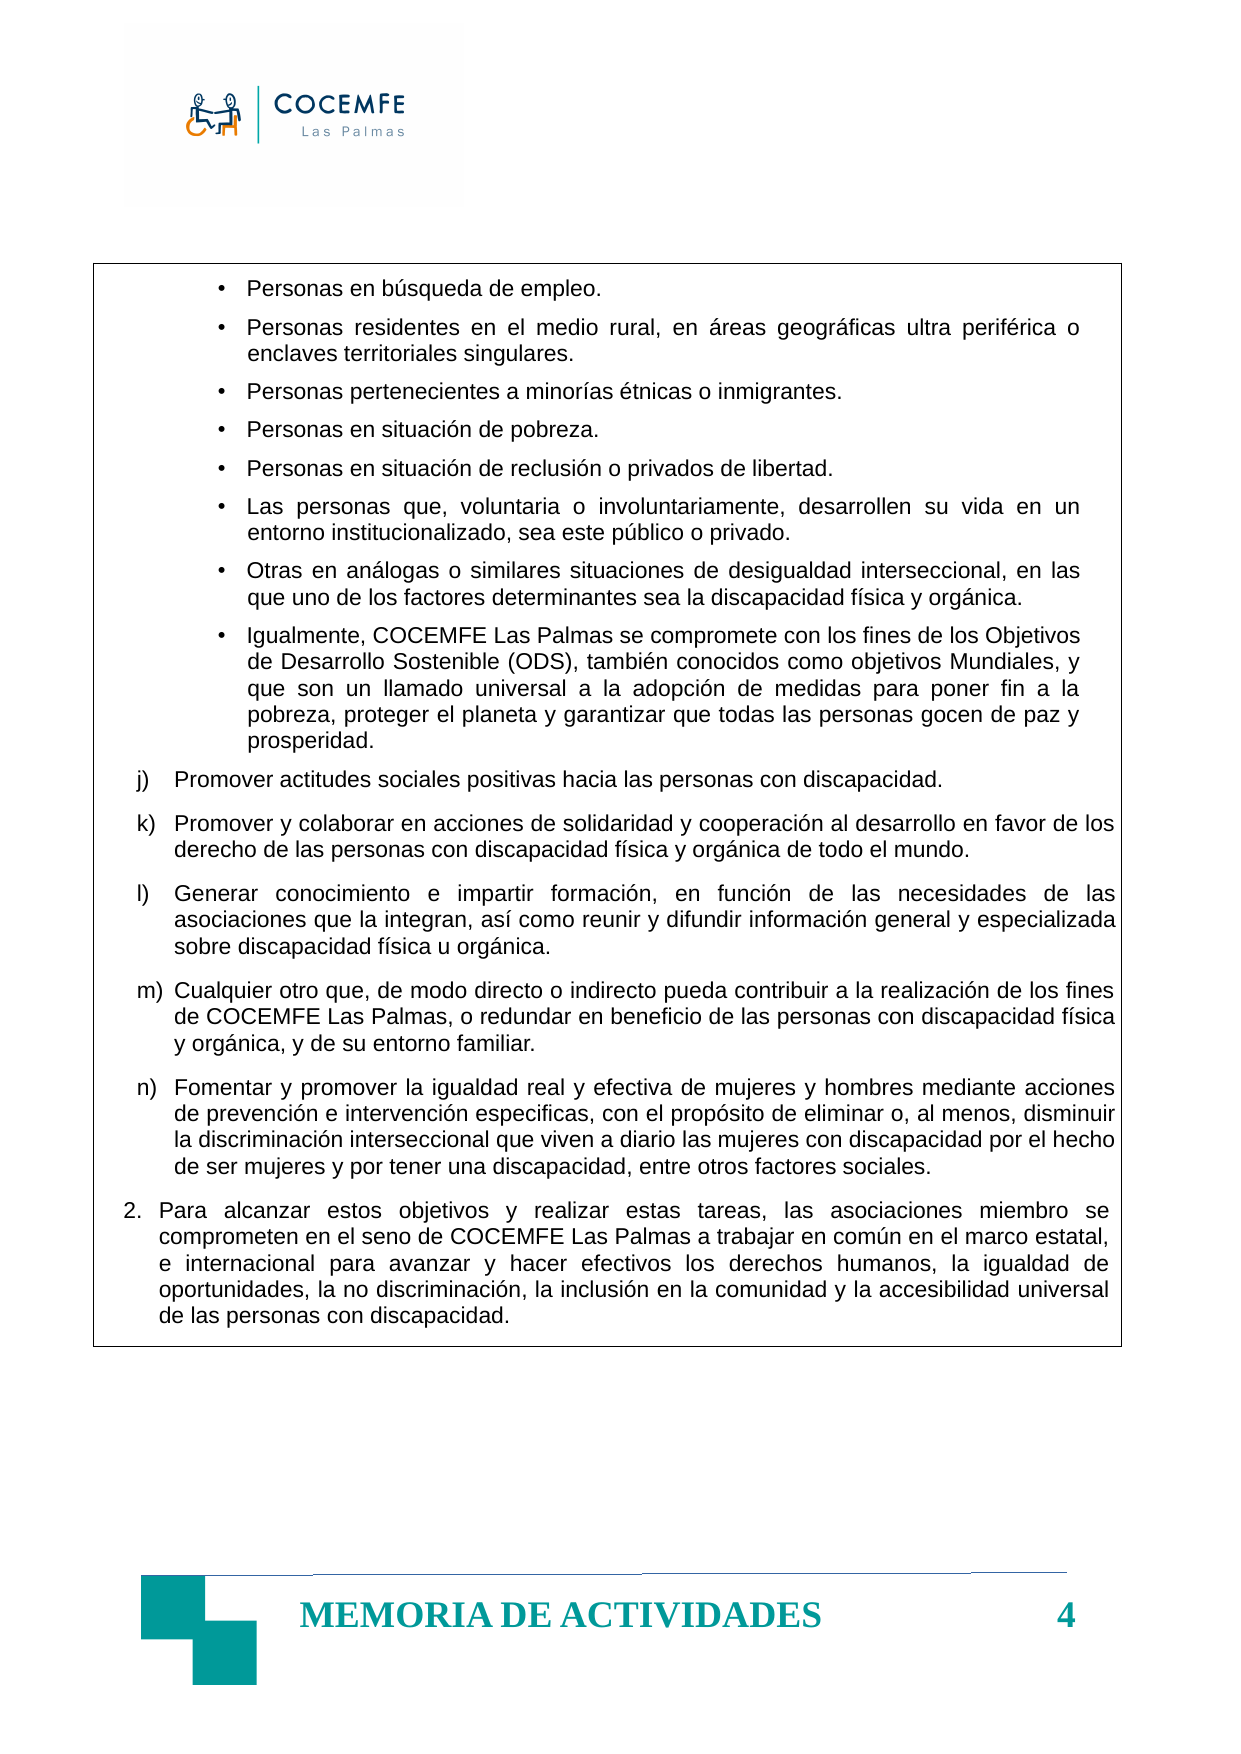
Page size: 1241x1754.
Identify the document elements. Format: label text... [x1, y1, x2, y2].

picture [124, 23, 465, 207]
table_header Personas en búsqueda de empleo. Personas residentes en el medio rural, en áreas geográficas ultra periférica o enclaves territoriales singulares. Personas pertenecientes a minorías étnicas o inmigrantes. Personas en situación de pobreza. Personas en situación de reclusión o privados de libertad. Las personas que, voluntaria o involuntariamente, desarrollen su vida en un entorno institucionalizado, sea este público o privado. Otras en análogas o similares situaciones de desigualdad interseccional, en las que uno de los factores determinantes sea la discapacidad física y orgánica. Igualmente, COCEMFE Las Palmas se compromete con los fines de los Objetivos de Desarrollo Sostenible (ODS), también conocidos como objetivos Mundiales, y que son un llamado universal a la adopción de medidas para poner fin a la pobreza, proteger el planeta y garantizar que todas las personas gocen de paz y prosperidad. Promover actitudes sociales positivas hacia las personas con discapacidad. Promover y colaborar en acciones de solidaridad y cooperación al desarrollo en favor de los derecho de las personas con discapacidad física y orgánica de todo el mundo. Generar conocimiento e impartir formación, en función de las necesidades de las asociaciones que la integran, así como reunir y difundir información general y especializada sobre discapacidad física u orgánica. Cualquier otro que, de modo directo o indirecto pueda contribuir a la realización de los fines de COCEMFE Las Palmas, o redundar en beneficio de las personas con discapacidad física y orgánica, y de su entorno familiar. Fomentar y promover la igualdad real y efectiva de mujeres y hombres mediante acciones de prevención e intervención especificas, con el propósito de eliminar o, al menos, disminuir la discriminación interseccional que viven a diario las mujeres con discapacidad por el hecho de ser mujeres y por tener una discapacidad, entre otros factores sociales. Para alcanzar estos objetivos y realizar estas tareas, las asociaciones miembro se comprometen en el seno de COCEMFE Las Palmas a trabajar en común en el marco estatal, e internacional para avanzar y hacer efectivos los derechos humanos, la igualdad de oportunidades, la no discriminación, la inclusión en la comunidad y la accesibilidad universal de las personas con discapacidad. [94, 264, 1121, 1346]
